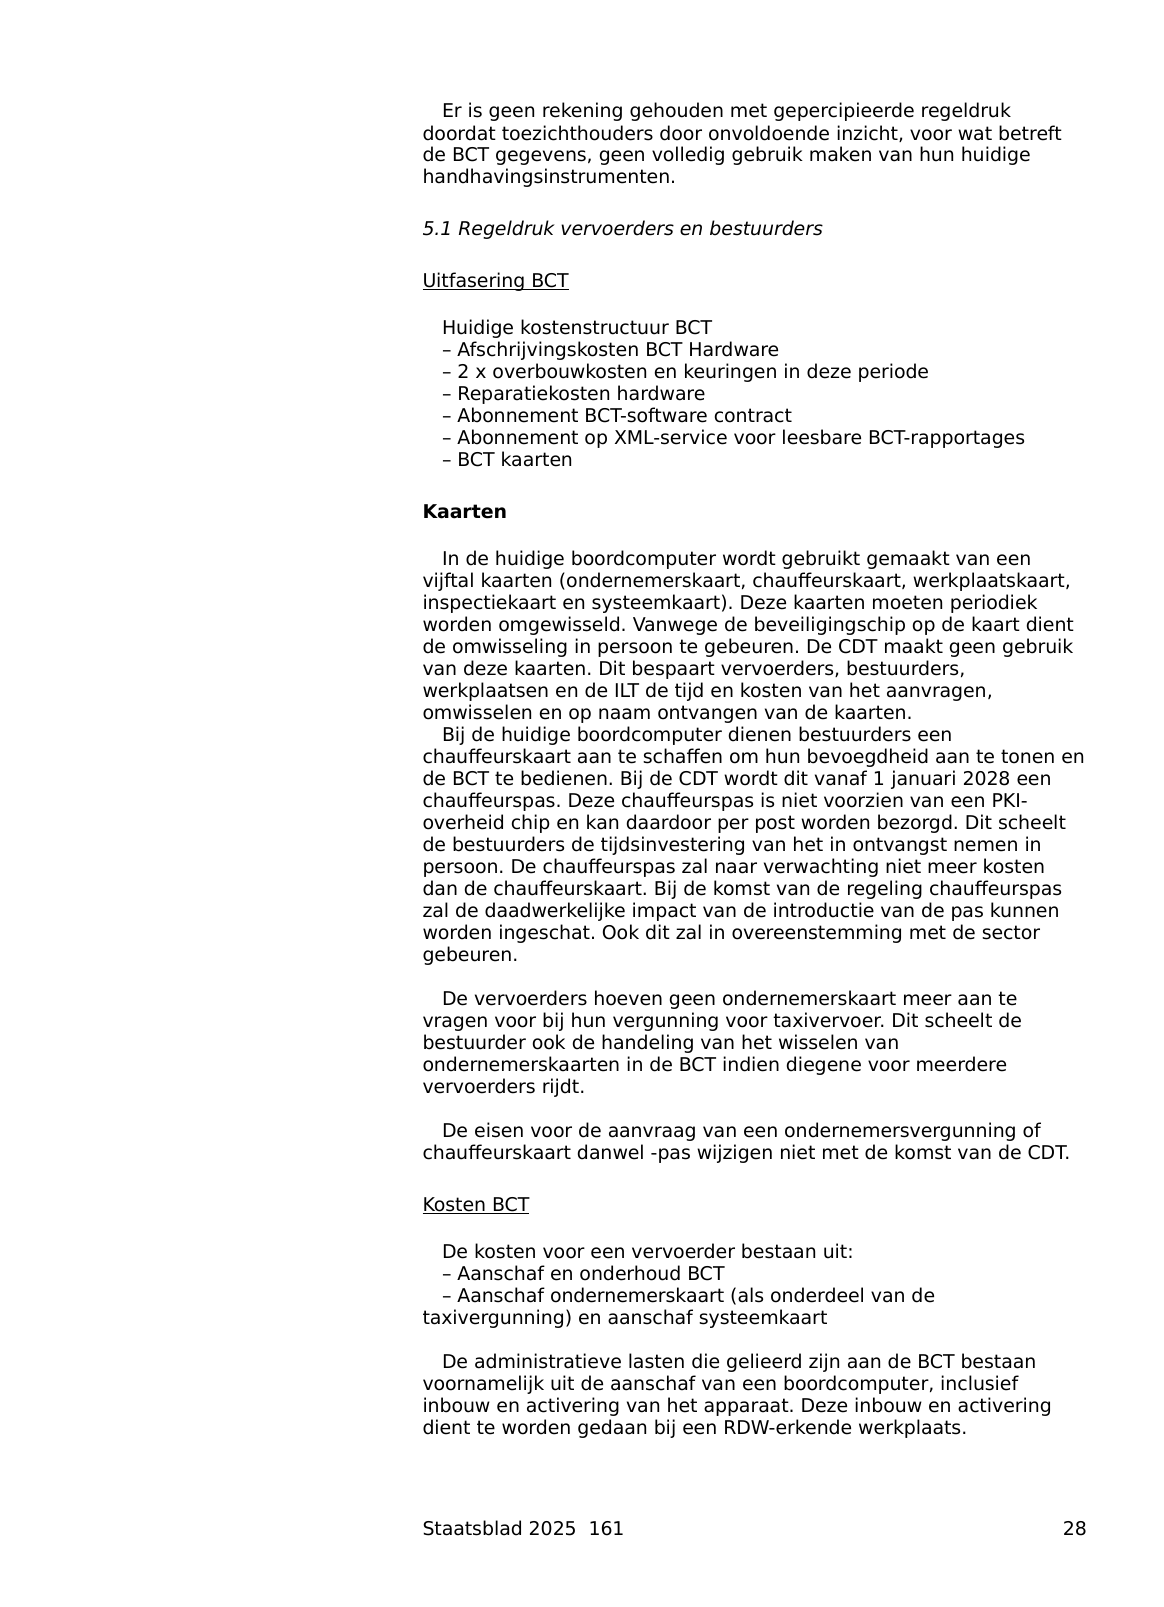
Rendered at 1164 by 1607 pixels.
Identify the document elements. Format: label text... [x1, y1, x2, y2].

text In de huidige boordcomputer wordt gebruikt gemaakt van een vijftal kaarten (ondernemerskaart, chauffeurskaart, werkplaatskaart, inspectiekaart en systeemkaart). Deze kaarten moeten periodiek worden omgewisseld. Vanwege de beveiligingschip op de kaart dient de omwisseling in persoon te gebeuren. De CDT maakt geen gebruik van deze kaarten. Dit bespaart vervoerders, bestuurders, werkplaatsen en de ILT de tijd en kosten van het aanvragen, omwisselen en op naam ontvangen van de kaarten. [422, 548, 1087, 724]
subtitle Kaarten [422, 501, 1087, 523]
text – Afschrijvingskosten BCT Hardware [422, 339, 1087, 361]
subtitle Kosten BCT [422, 1194, 1087, 1216]
text – Aanschaf ondernemerskaart (als onderdeel van de taxivergunning) en aanschaf systeemkaart [422, 1285, 1087, 1329]
text – 2 x overbouwkosten en keuringen in deze periode [422, 361, 1087, 383]
text De kosten voor een vervoerder bestaan uit: [422, 1241, 1087, 1263]
subtitle Uitfasering BCT [422, 270, 1087, 292]
text – Aanschaf en onderhoud BCT [422, 1263, 1087, 1285]
subtitle 5.1 Regeldruk vervoerders en bestuurders [422, 218, 1087, 240]
text De eisen voor de aanvraag van een ondernemersvergunning of chauffeurskaart danwel -pas wijzigen niet met de komst van de CDT. [422, 1120, 1087, 1164]
text Huidige kostenstructuur BCT [422, 317, 1087, 339]
text – BCT kaarten [422, 449, 1087, 471]
text – Abonnement BCT-software contract [422, 405, 1087, 427]
text De vervoerders hoeven geen ondernemerskaart meer aan te vragen voor bij hun vergunning voor taxivervoer. Dit scheelt de bestuurder ook de handeling van het wisselen van ondernemerskaarten in de BCT indien diegene voor meerdere vervoerders rijdt. [422, 988, 1087, 1098]
text – Reparatiekosten hardware [422, 383, 1087, 405]
text – Abonnement op XML-service voor leesbare BCT-rapportages [422, 427, 1087, 449]
text De administratieve lasten die gelieerd zijn aan de BCT bestaan voornamelijk uit de aanschaf van een boordcomputer, inclusief inbouw en activering van het apparaat. Deze inbouw en activering dient te worden gedaan bij een RDW-erkende werkplaats. [422, 1351, 1087, 1439]
text Er is geen rekening gehouden met gepercipieerde regeldruk doordat toezichthouders door onvoldoende inzicht, voor wat betreft de BCT gegevens, geen volledig gebruik maken van hun huidige handhavingsinstrumenten. [422, 100, 1087, 188]
text Bij de huidige boordcomputer dienen bestuurders een chauffeurskaart aan te schaffen om hun bevoegdheid aan te tonen en de BCT te bedienen. Bij de CDT wordt dit vanaf 1 januari 2028 een chauffeurspas. Deze chauffeurspas is niet voorzien van een PKI-overheid chip en kan daardoor per post worden bezorgd. Dit scheelt de bestuurders de tijdsinvestering van het in ontvangst nemen in persoon. De chauffeurspas zal naar verwachting niet meer kosten dan de chauffeurskaart. Bij de komst van de regeling chauffeurspas zal de daadwerkelijke impact van de introductie van de pas kunnen worden ingeschat. Ook dit zal in overeenstemming met de sector gebeuren. [422, 724, 1087, 966]
